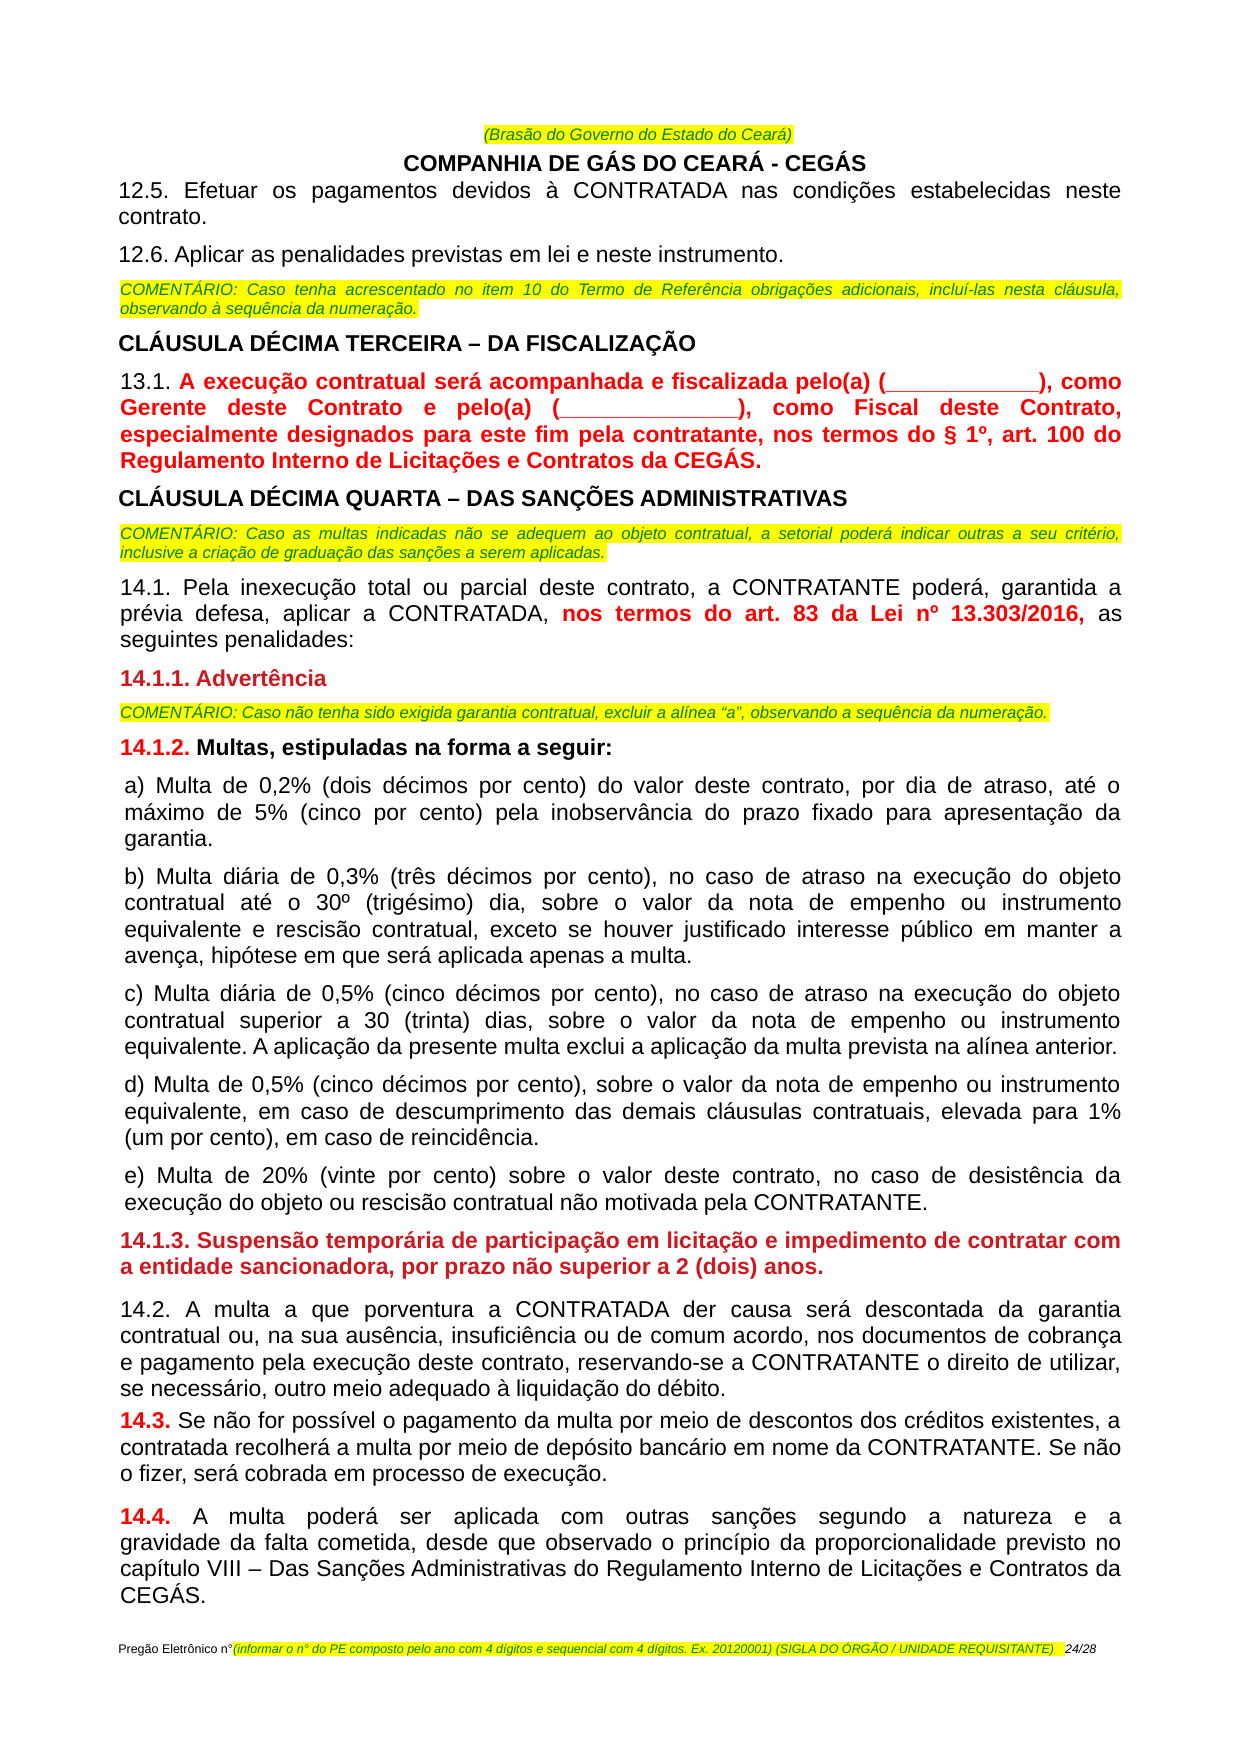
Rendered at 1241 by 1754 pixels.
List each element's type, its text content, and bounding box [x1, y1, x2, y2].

text 12.6. Aplicar as penalidades previstas em lei e neste instrumento. [118, 241, 1122, 268]
list d) Multa de 0,5% (cinco décimos por cento), sobre o valor da nota de empenho ou instrumento equivalente, em caso de descumprimento das demais cláusulas contratuais, elevada para 1% (um por cento), em caso de reincidência. [124, 1071, 1122, 1150]
text CLÁUSULA DÉCIMA TERCEIRA – DA FISCALIZAÇÃO [118, 330, 1122, 356]
list e) Multa de 20% (vinte por cento) sobre o valor deste contrato, no caso de desistência da execução do objeto ou rescisão contratual não motivada pela CONTRATANTE. [124, 1162, 1122, 1215]
text 14.3. Se não for possível o pagamento da multa por meio de descontos dos créditos existentes, a contratada recolherá a multa por meio de depósito bancário em nome da CONTRATANTE. Se não o fizer, será cobrada em processo de execução. [120, 1407, 1122, 1486]
list c) Multa diária de 0,5% (cinco décimos por cento), no caso de atraso na execução do objeto contratual superior a 30 (trinta) dias, sobre o valor da nota de empenho ou instrumento equivalente. A aplicação da presente multa exclui a aplicação da multa prevista na alínea anterior. [124, 980, 1122, 1059]
text CLÁUSULA DÉCIMA QUARTA – DAS SANÇÕES ADMINISTRATIVAS [118, 485, 1122, 512]
text COMENTÁRIO: Caso tenha acrescentado no item 10 do Termo de Referência obrigações adicionais, incluí-las nesta cláusula, observando à sequência da numeração. [120, 279, 1122, 318]
list b) Multa diária de 0,3% (três décimos por cento), no caso de atraso na execução do objeto contratual até o 30º (trigésimo) dia, sobre o valor da nota de empenho ou instrumento equivalente e rescisão contratual, exceto se houver justificado interesse público em manter a avença, hipótese em que será aplicada apenas a multa. [124, 863, 1122, 968]
text 14.1.3. Suspensão temporária de participação em licitação e impedimento de contratar com a entidade sancionadora, por prazo não superior a 2 (dois) anos. [120, 1227, 1122, 1279]
text 14.1.2. Multas, estipuladas na forma a seguir: [120, 734, 1122, 760]
text COMENTÁRIO: Caso as multas indicadas não se adequem ao objeto contratual, a setorial poderá indicar outras a seu critério, inclusive a criação de graduação das sanções a serem aplicadas. [120, 523, 1122, 562]
text 14.4. A multa poderá ser aplicada com outras sanções segundo a natureza e a gravidade da falta cometida, desde que observado o princípio da proporcionalidade previsto no capítulo VIII – Das Sanções Administrativas do Regulamento Interno de Licitações e Contratos da CEGÁS. [120, 1503, 1122, 1608]
text 14.2. A multa a que porventura a CONTRATADA der causa será descontada da garantia contratual ou, na sua ausência, insuficiência ou de comum acordo, nos documentos de cobrança e pagamento pela execução deste contrato, reservando-se a CONTRATANTE o direito de utilizar, se necessário, outro meio adequado à liquidação do débito. [120, 1296, 1122, 1401]
text 14.1.1. Advertência [120, 664, 1122, 691]
list a) Multa de 0,2% (dois décimos por cento) do valor deste contrato, por dia de atraso, até o máximo de 5% (cinco por cento) pela inobservância do prazo fixado para apresentação da garantia. [124, 772, 1122, 851]
text 13.1. A execução contratual será acompanhada e fiscalizada pelo(a) (____________), como Gerente deste Contrato e pelo(a) (______________), como Fiscal deste Contrato, especialmente designados para este fim pela contratante, nos termos do § 1º, art. 100 do Regulamento Interno de Licitações e Contratos da CEGÁS. [120, 368, 1122, 473]
text 14.1. Pela inexecução total ou parcial deste contrato, a CONTRATANTE poderá, garantida a prévia defesa, aplicar a CONTRATADA, nos termos do art. 83 da Lei nº 13.303/2016, as seguintes penalidades: [120, 574, 1122, 653]
text 12.5. Efetuar os pagamentos devidos à CONTRATADA nas condições estabelecidas neste contrato. [118, 177, 1122, 229]
text COMENTÁRIO: Caso não tenha sido exigida garantia contratual, excluir a alínea “a”, observando a sequência da numeração. [120, 703, 1122, 722]
